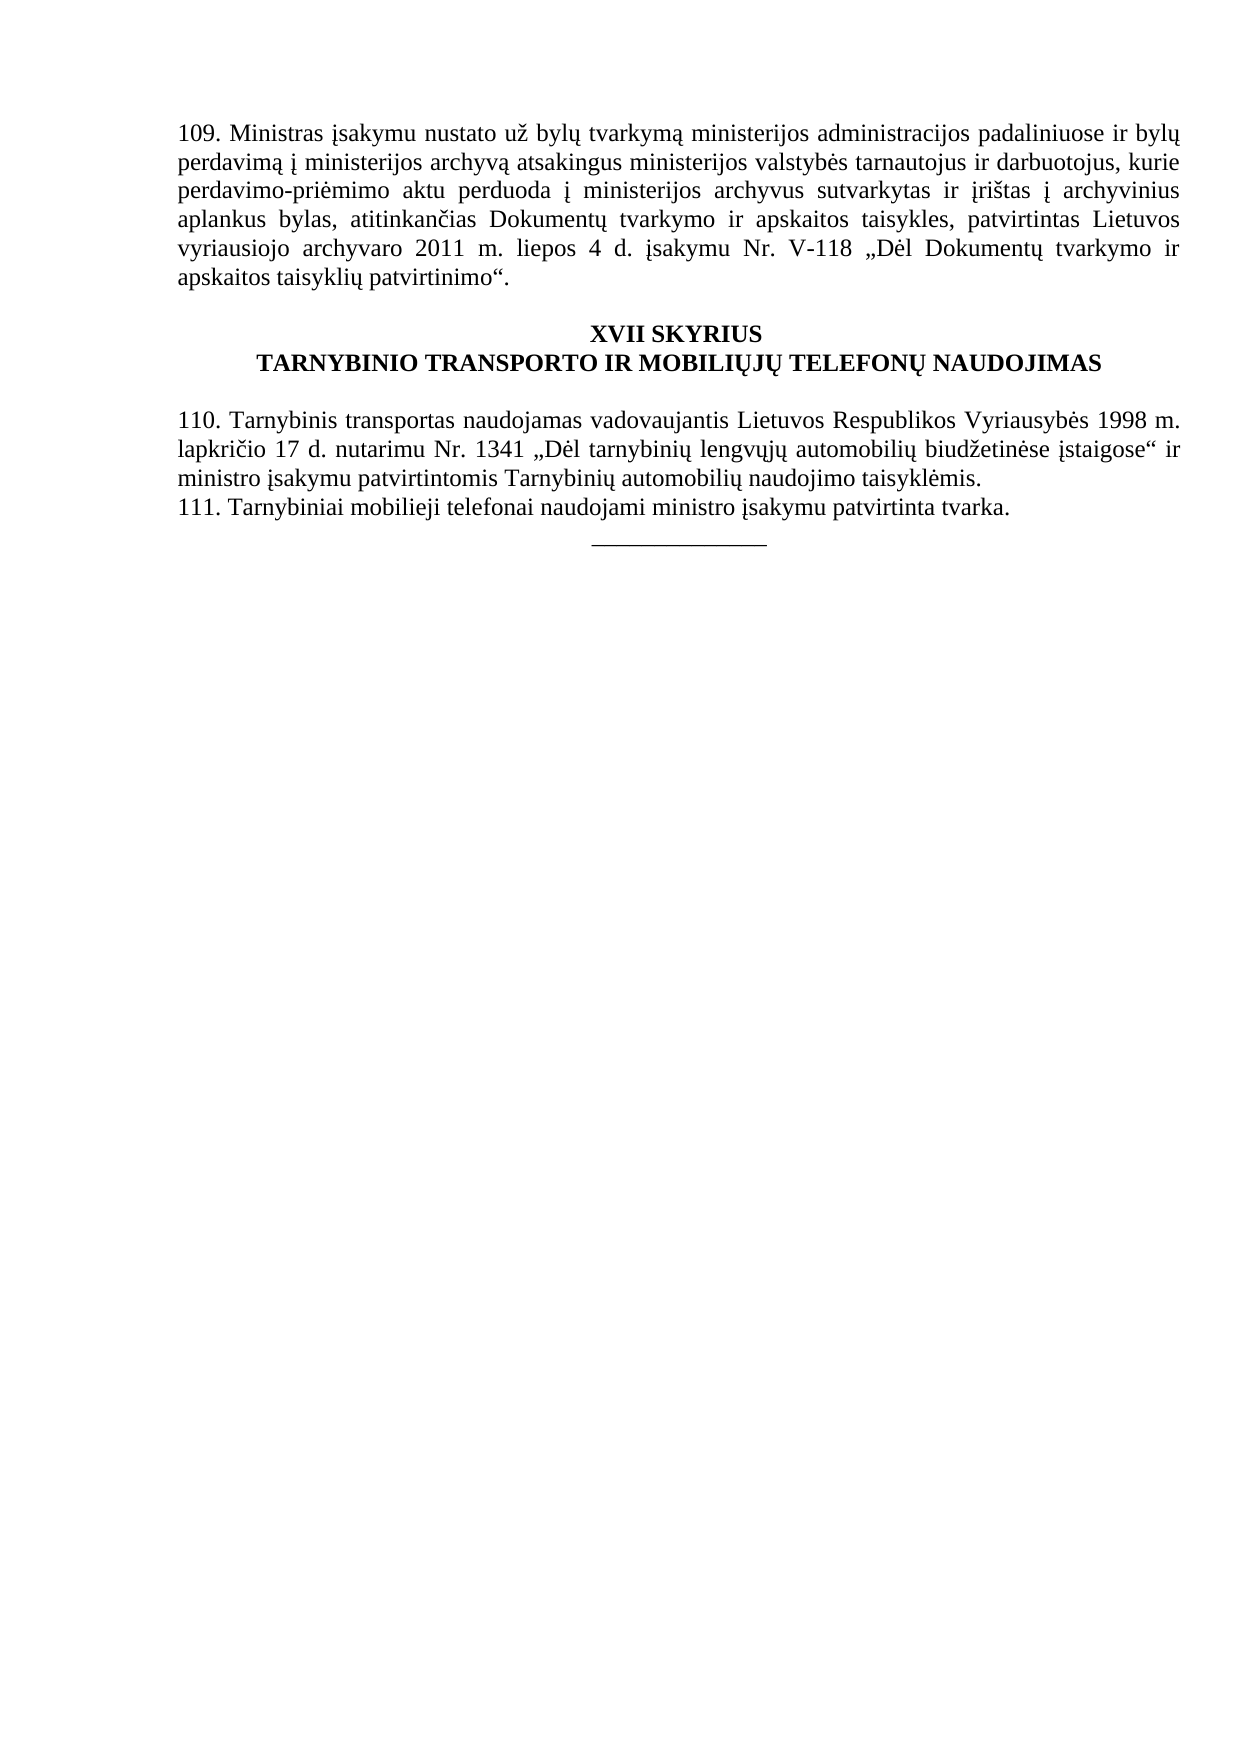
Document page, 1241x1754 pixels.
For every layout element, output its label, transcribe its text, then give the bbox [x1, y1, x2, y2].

text 109. Ministras įsakymu nustato už bylų tvarkymą ministerijos administracijos padaliniuose ir bylų perdavimą į ministerijos archyvą atsakingus ministerijos valstybės tarnautojus ir darbuotojus, kurie perdavimo-priėmimo aktu perduoda į ministerijos archyvus sutvarkytas ir įrištas į archyvinius aplankus bylas, atitinkančias Dokumentų tvarkymo ir apskaitos taisykles, patvirtintas Lietuvos vyriausiojo archyvaro 2011 m. liepos 4 d. įsakymu Nr. V-118 „Dėl Dokumentų tvarkymo ir apskaitos taisyklių patvirtinimo“. [177, 118, 1181, 291]
text ______________ [177, 521, 1181, 549]
text XVII SKYRIUS [177, 319, 1181, 348]
text TARNYBINIO TRANSPORTO IR MOBILIŲJŲ TELEFONŲ NAUDOJIMAS [177, 348, 1181, 377]
text 110. Tarnybinis transportas naudojamas vadovaujantis Lietuvos Respublikos Vyriausybės 1998 m. lapkričio 17 d. nutarimu Nr. 1341 „Dėl tarnybinių lengvųjų automobilių biudžetinėse įstaigose“ ir ministro įsakymu patvirtintomis Tarnybinių automobilių naudojimo taisyklėmis. [177, 406, 1181, 492]
text 111. Tarnybiniai mobilieji telefonai naudojami ministro įsakymu patvirtinta tvarka. [177, 492, 1181, 521]
